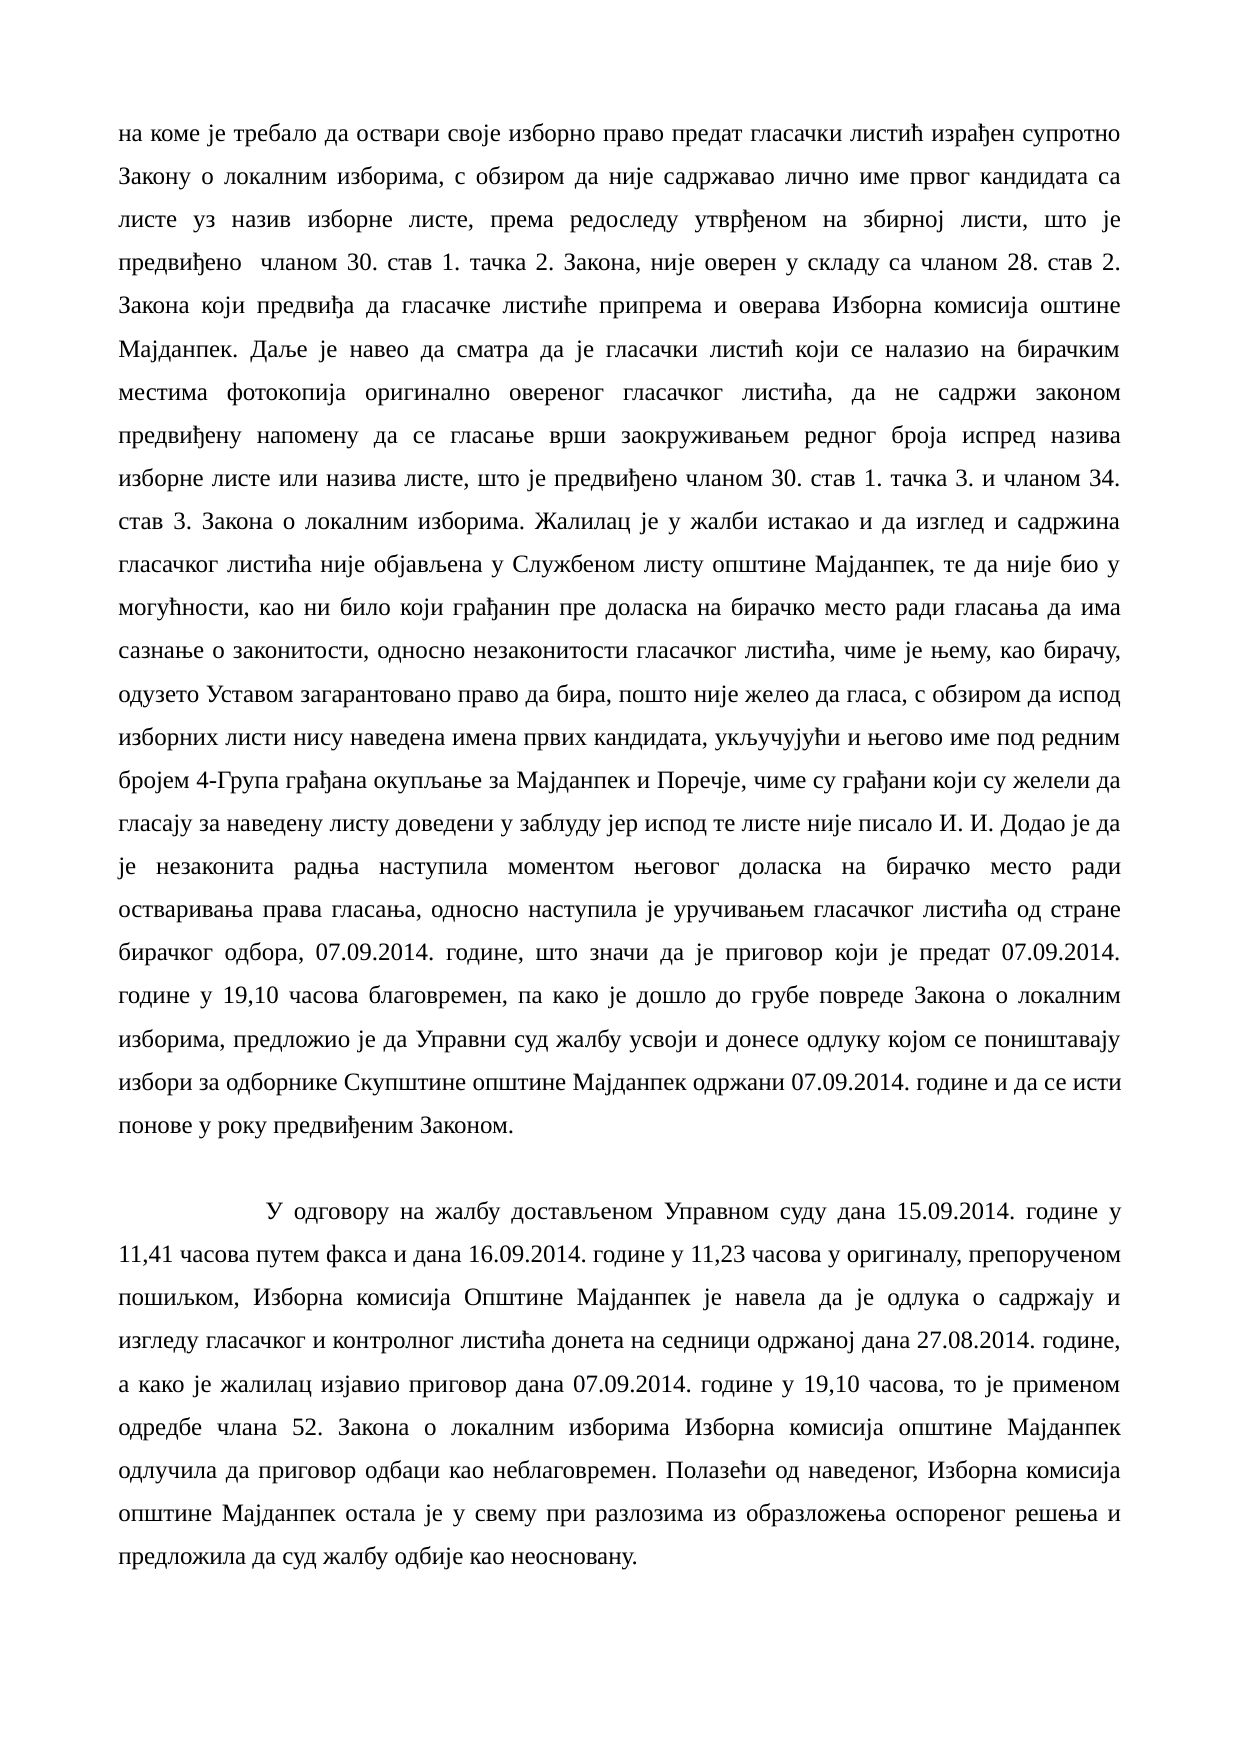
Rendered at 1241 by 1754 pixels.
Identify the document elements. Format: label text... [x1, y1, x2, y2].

text У одговору на жалбу достављеном Управном суду дана 15.09.2014. године у 11,41 часова путем факса и дана 16.09.2014. године у 11,23 часова у оригиналу, препорученом пошиљком, Изборна комисија Општине Мајданпек је навела да је одлука о садржају и изгледу гласачког и контролног листића донета на седници одржаној дана 27.08.2014. године, а како је жалилац изјавио приговор дана 07.09.2014. године у 19,10 часова, то је применом одредбе члана 52. Закона о локалним изборима Изборна комисија општине Мајданпек одлучила да приговор одбаци као неблаговремен. Полазећи од наведеног, Изборна комисија општине Мајданпек остала је у свему при разлозима из образложења оспореног решења и предложила да суд жалбу одбије као неосновану. [118, 1196, 1122, 1570]
text на коме је требало да оствари своје изборно право предат гласачки листић израђен супротно Закону о локалним изборима, с обзиром да није садржавао лично име првог кандидата са листе уз назив изборне листе, према редоследу утврђеном на збирној листи, што је предвиђено чланом 30. став 1. тачка 2. Закона, није оверен у складу са чланом 28. став 2. Закона који предвиђа да гласачке листиће припрема и оверава Изборна комисија оштине Мајданпек. Даље је навео да сматра да је гласачки листић који се налазио на бирачким местима фотокопија оригинално овереног гласачког листића, да не садржи законом предвиђену напомену да се гласање врши заокруживањем редног броја испред назива изборне листе или назива листе, што је предвиђено чланом 30. став 1. тачка 3. и чланом 34. став 3. Закона о локалним изборима. Жалилац је у жалби истакао и да изглед и садржина гласачког листића није објављена у Службеном листу општине Мајданпек, те да није био у могућности, као ни било који грађанин пре доласка на бирачко место ради гласања да има сазнање о законитости, односно незаконитости гласачког листића, чиме је њему, као бирачу, одузето Уставом загарантовано право да бира, пошто није желео да гласа, с обзиром да испод изборних листи нису наведена имена првих кандидата, укључујући и његово име под редним бројем 4-Група грађана окупљање за Мајданпек и Поречје, чиме су грађани који су желели да гласају за наведену листу доведени у заблуду јер испод те листе није писало И. И. Додао је да је незаконита радња наступила моментом његовог доласка на бирачко место ради остваривања права гласања, односно наступила је уручивањем гласачког листића од стране бирачког одбора, 07.09.2014. године, што значи да је приговор који је предат 07.09.2014. године у 19,10 часова благовремен, па како је дошло до грубе повреде Закона о локалним изборима, предложио је да Управни суд жалбу усвоји и донесе одлуку којом се поништавају избори за одборнике Скупштине општине Мајданпек одржани 07.09.2014. године и да се исти понове у року предвиђеним Законом. [118, 118, 1122, 1139]
